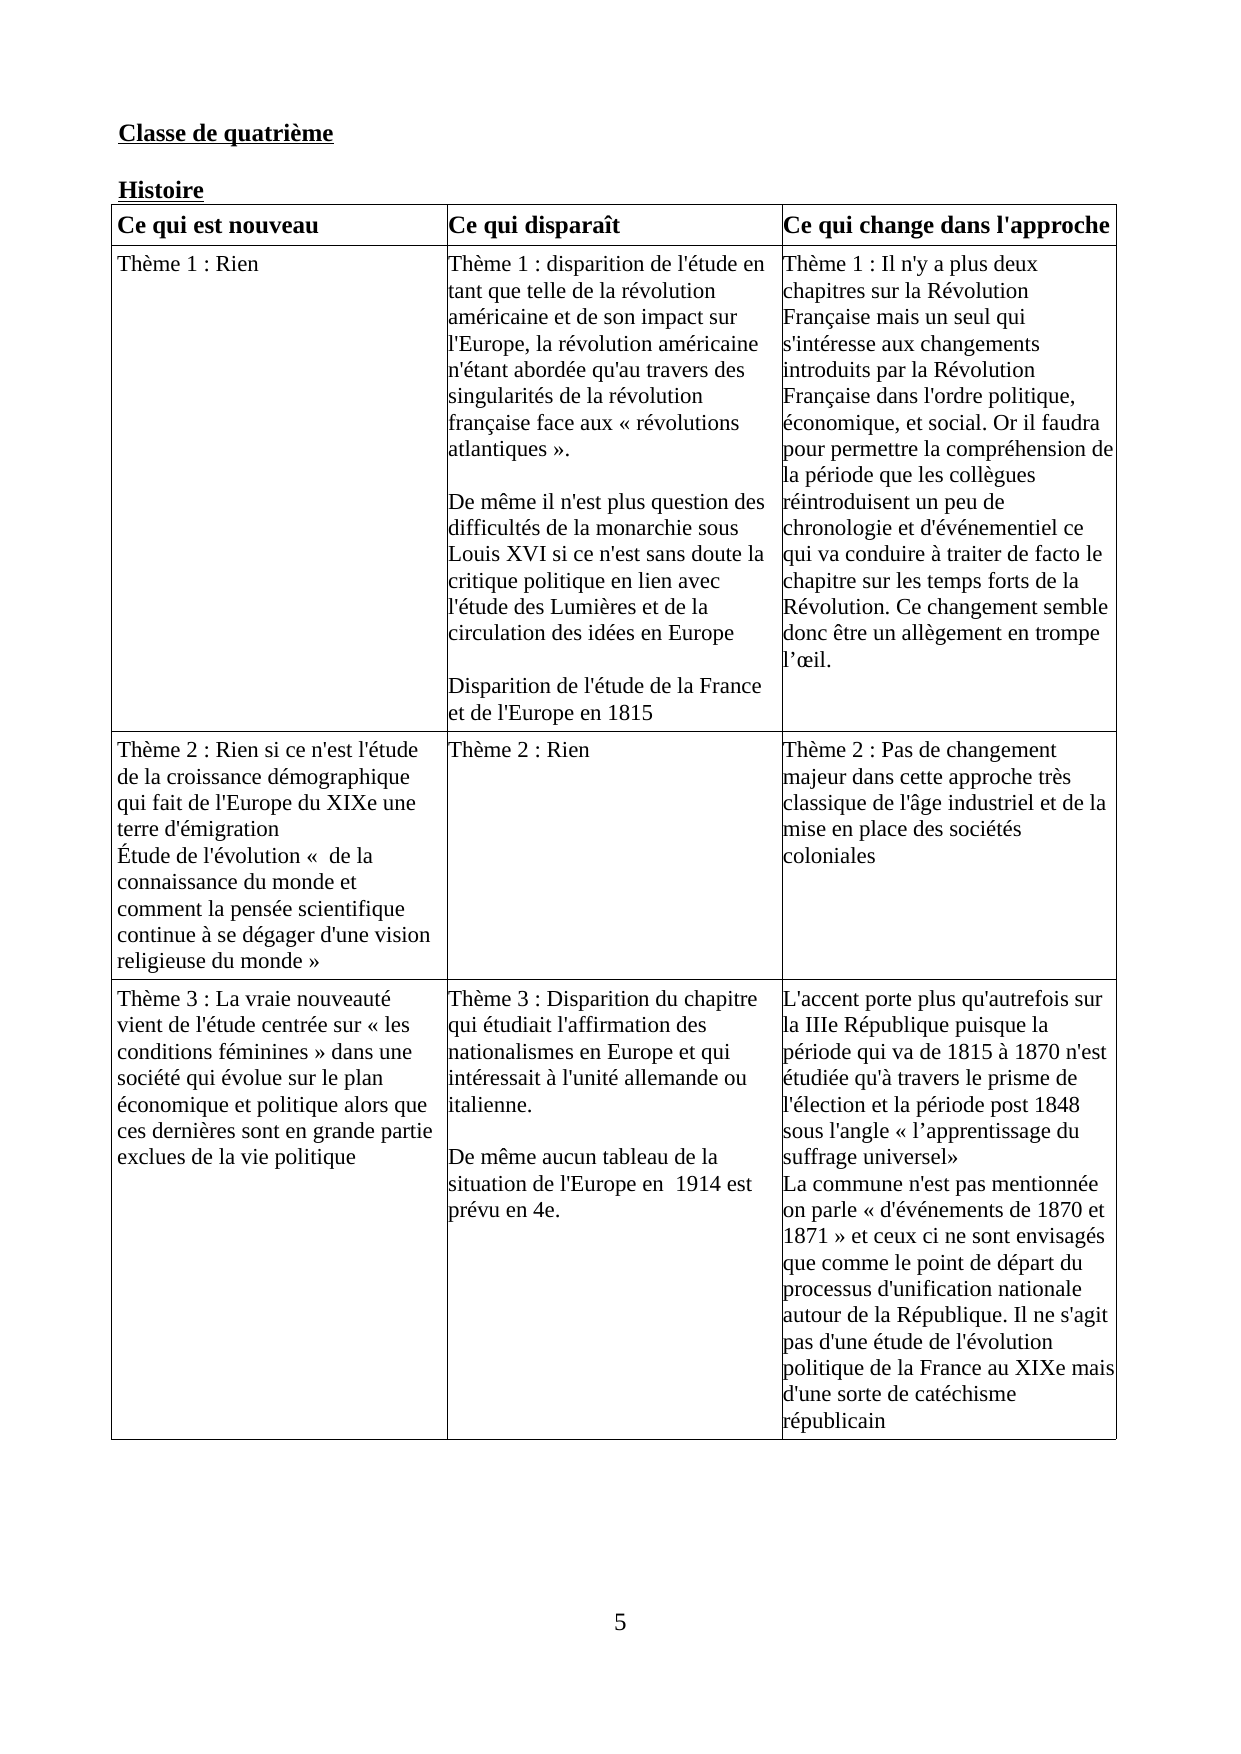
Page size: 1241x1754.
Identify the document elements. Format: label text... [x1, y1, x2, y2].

table_cell L'accent porte plus qu'autrefois sur la IIIe République puisque la période qui va de 1815 à 1870 n'est étudiée qu'à travers le prisme de l'élection et la période post 1848 sous l'angle « l’apprentissage du suffrage universel» La commune n'est pas mentionnée on parle « d'événements de 1870 et 1871 » et ceux ci ne sont envisagés que comme le point de départ du processus d'unification nationale autour de la République. Il ne s'agit pas d'une étude de l'évolution politique de la France au XIXe mais d'une sorte de catéchisme républicain [783, 980, 1116, 1439]
table_cell Thème 3 : Disparition du chapitre qui étudiait l'affirmation des nationalismes en Europe et qui intéressait à l'unité allemande ou italienne. De même aucun tableau de la situation de l'Europe en 1914 est prévu en 4e. [448, 980, 782, 1439]
table_header Ce qui change dans l'approche [783, 205, 1116, 245]
table_header Ce qui est nouveau [112, 205, 447, 245]
table_cell Thème 2 : Pas de changement majeur dans cette approche très classique de l'âge industriel et de la mise en place des sociétés coloniales [783, 732, 1116, 979]
table_cell Thème 3 : La vraie nouveauté vient de l'étude centrée sur « les conditions féminines » dans une société qui évolue sur le plan économique et politique alors que ces dernières sont en grande partie exclues de la vie politique [112, 980, 447, 1439]
table_header Ce qui disparaît [448, 205, 782, 245]
text Classe de quatrième [118, 118, 1122, 147]
table_cell Thème 2 : Rien [448, 732, 782, 979]
table_cell Thème 2 : Rien si ce n'est l'étude de la croissance démographique qui fait de l'Europe du XIXe une terre d'émigration Étude de l'évolution « de la connaissance du monde et comment la pensée scientifique continue à se dégager d'une vision religieuse du monde » [112, 732, 447, 979]
table_cell Thème 1 : Il n'y a plus deux chapitres sur la Révolution Française mais un seul qui s'intéresse aux changements introduits par la Révolution Française dans l'ordre politique, économique, et social. Or il faudra pour permettre la compréhension de la période que les collègues réintroduisent un peu de chronologie et d'événementiel ce qui va conduire à traiter de facto le chapitre sur les temps forts de la Révolution. Ce changement semble donc être un allègement en trompe l’œil. [783, 246, 1116, 731]
table_cell Thème 1 : disparition de l'étude en tant que telle de la révolution américaine et de son impact sur l'Europe, la révolution américaine n'étant abordée qu'au travers des singularités de la révolution française face aux « révolutions atlantiques ». De même il n'est plus question des difficultés de la monarchie sous Louis XVI si ce n'est sans doute la critique politique en lien avec l'étude des Lumières et de la circulation des idées en Europe Disparition de l'étude de la France et de l'Europe en 1815 [448, 246, 782, 731]
text Histoire [118, 176, 1122, 204]
table_cell Thème 1 : Rien [112, 246, 447, 731]
